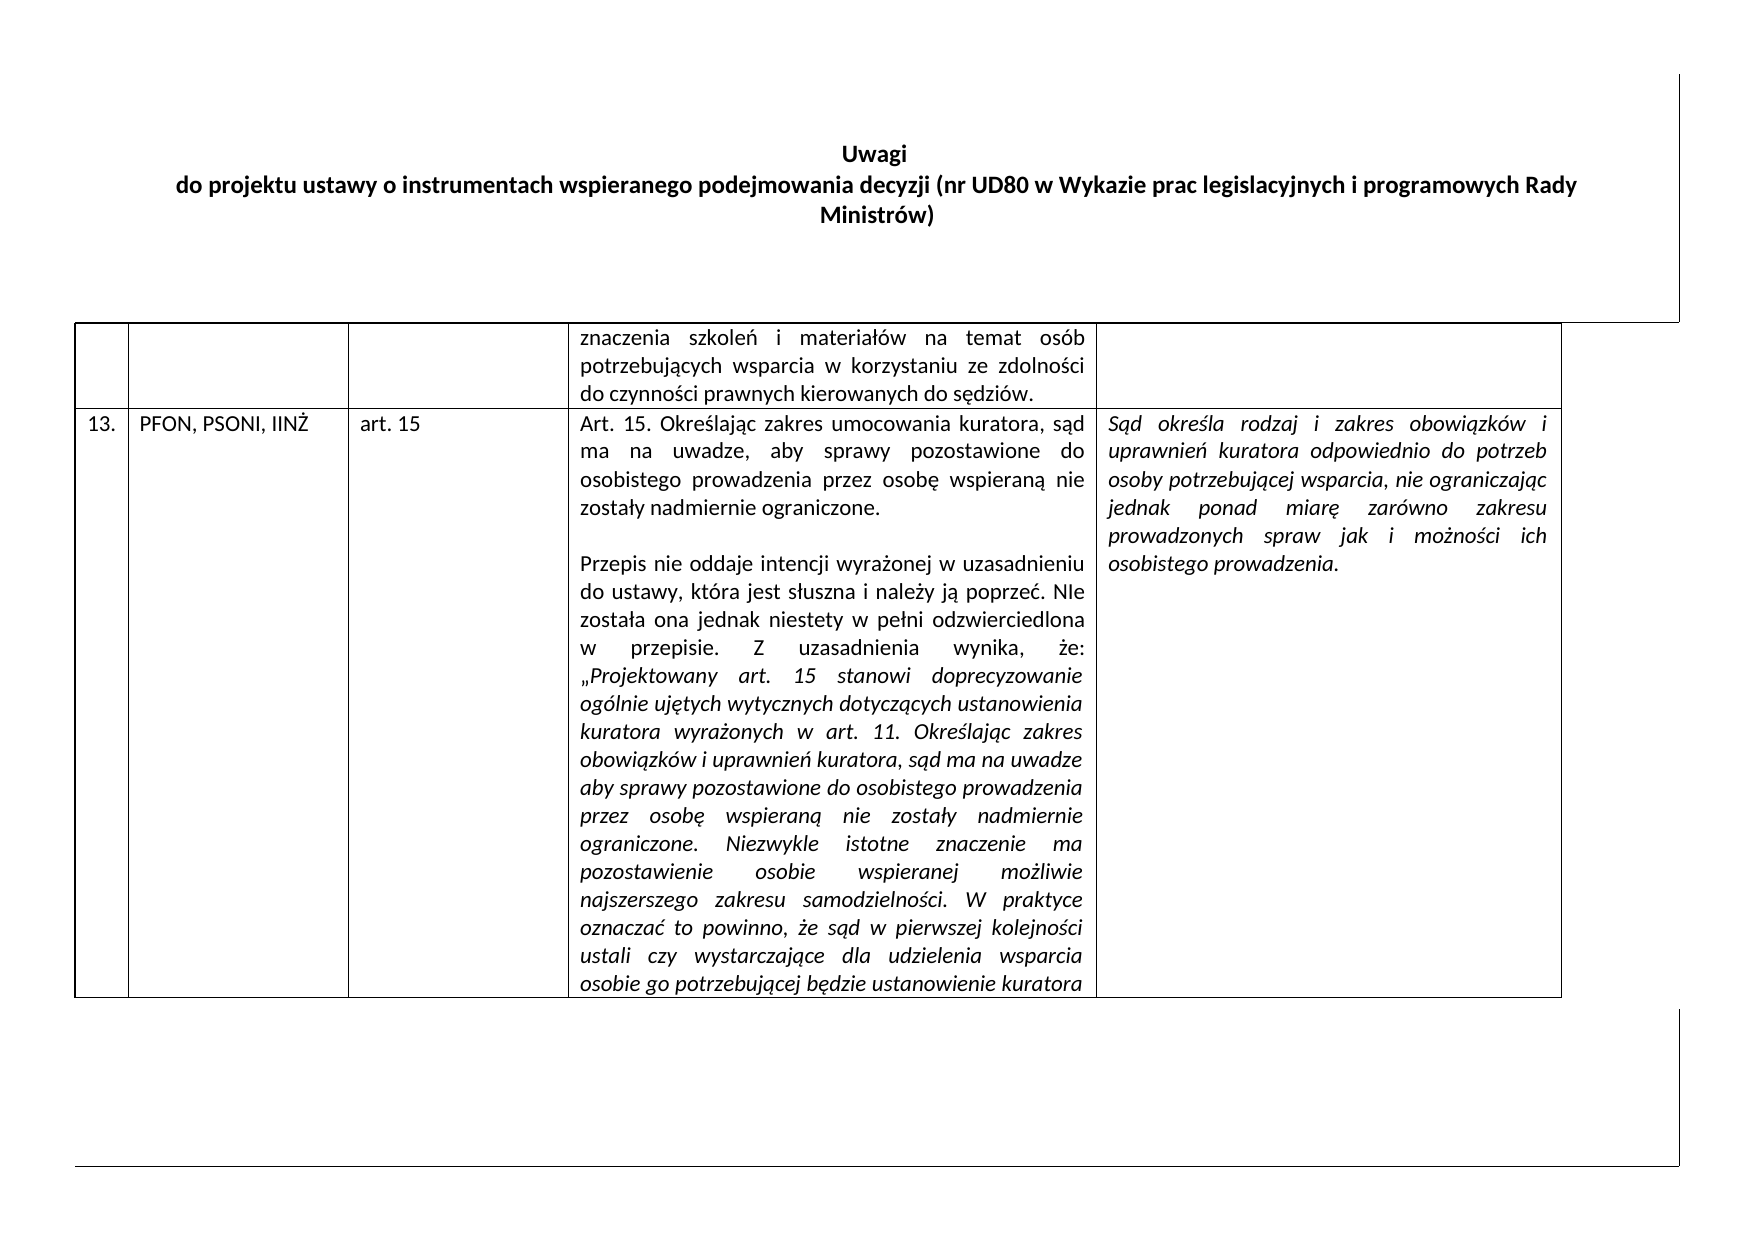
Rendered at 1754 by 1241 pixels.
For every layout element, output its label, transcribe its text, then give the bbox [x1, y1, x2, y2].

table_cell [129, 324, 348, 408]
table_cell [76, 324, 128, 408]
table_cell znaczenia szkoleń i materiałów na temat osób potrzebujących wsparcia w korzystaniu ze zdolności do czynności prawnych kierowanych do sędziów. [569, 324, 1096, 408]
table_cell [349, 324, 568, 408]
table_cell Sąd określa rodzaj i zakres obowiązków i uprawnień kuratora odpowiednio do potrzeb osoby potrzebującej wsparcia, nie ograniczając jednak ponad miarę zarówno zakresu prowadzonych spraw jak i możności ich osobistego prowadzenia. [1097, 409, 1561, 997]
table_cell 13. [76, 409, 128, 997]
table_cell art. 15 [349, 409, 568, 997]
table_cell [1097, 324, 1561, 408]
table_cell PFON, PSONI, IINŻ [129, 409, 348, 997]
table_cell Art. 15. Określając zakres umocowania kuratora, sąd ma na uwadze, aby sprawy pozostawione do osobistego prowadzenia przez osobę wspieraną nie zostały nadmiernie ograniczone. Przepis nie oddaje intencji wyrażonej w uzasadnieniu do ustawy, która jest słuszna i należy ją poprzeć. NIe została ona jednak niestety w pełni odzwierciedlona w przepisie. Z uzasadnienia wynika, że: „Projektowany art. 15 stanowi doprecyzowanie ogólnie ujętych wytycznych dotyczących ustanowienia kuratora wyrażonych w art. 11. Określając zakres obowiązków i uprawnień kuratora, sąd ma na uwadze aby sprawy pozostawione do osobistego prowadzenia przez osobę wspieraną nie zostały nadmiernie ograniczone. Niezwykle istotne znaczenie ma pozostawienie osobie wspieranej możliwie najszerszego zakresu samodzielności. W praktyce oznaczać to powinno, że sąd w pierwszej kolejności ustali czy wystarczające dla udzielenia wsparcia osobie go potrzebującej będzie ustanowienie kuratora [569, 409, 1096, 997]
